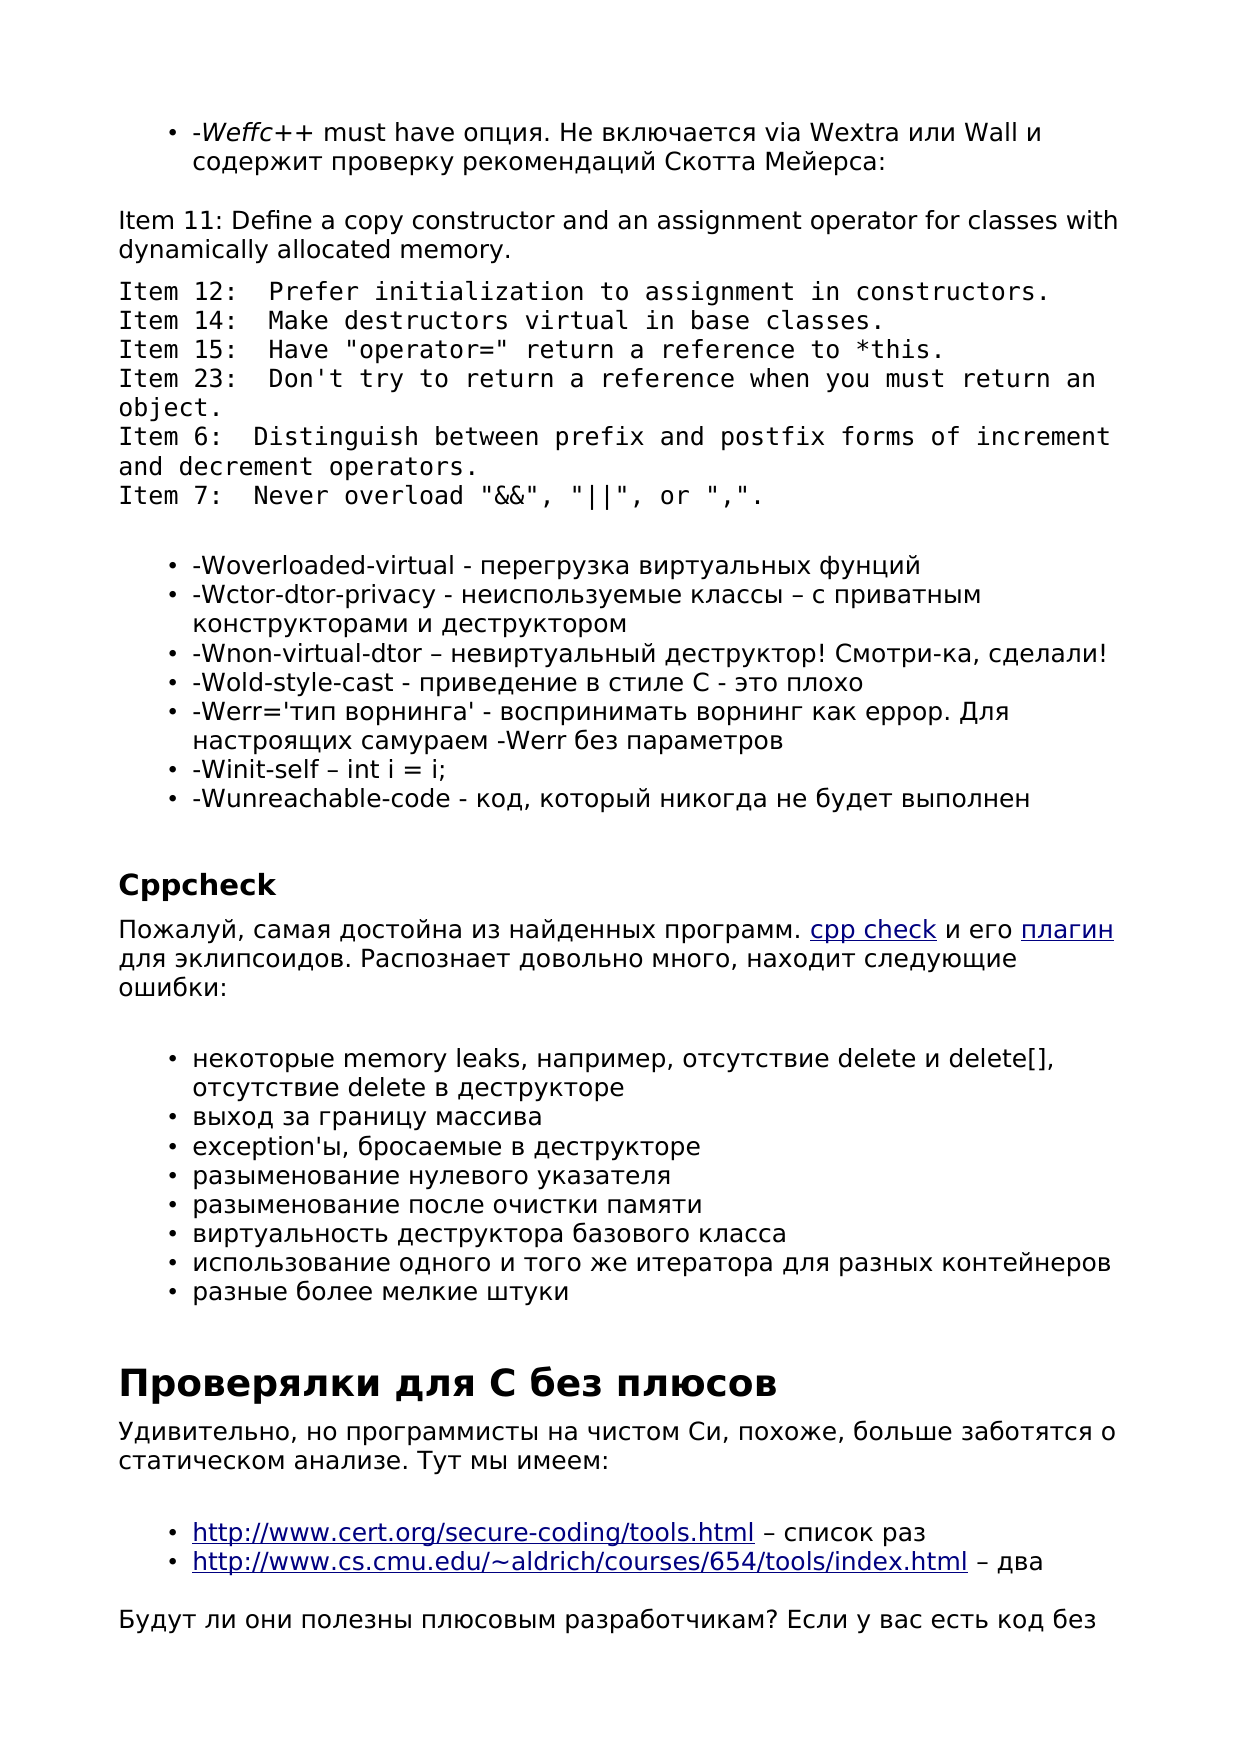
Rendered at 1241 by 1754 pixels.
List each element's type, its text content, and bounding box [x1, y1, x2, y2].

list некоторые memory leaks, например, отсутствие delete и delete[], отсутствие delete в деструкторе [177, 1044, 1122, 1103]
list использование одного и того же итератора для разных контейнеров [177, 1248, 1122, 1278]
text Будут ли они полезны плюсовым разработчикам? Если у вас есть код без [118, 1606, 1122, 1635]
subtitle Cppcheck [118, 868, 1122, 902]
list -Wold-style-cast - приведение в стиле C - это плохо [177, 668, 1122, 697]
list -Werr='тип ворнинга' - воспринимать ворнинг как еррор. Для настроящих самураем -Werr без параметров [177, 697, 1122, 756]
list -Weffc++ must have опция. Не включается via Wextra или Wall и содержит проверку рекомендаций Скотта Мейерса: [177, 118, 1122, 176]
list разыменование после очистки памяти [177, 1190, 1122, 1219]
list -Woverloaded-virtual - перегрузка виртуальных фунций [177, 551, 1122, 581]
list разыменование нулевого указателя [177, 1161, 1122, 1190]
subtitle Проверялки для C без плюсов [118, 1361, 1122, 1405]
text Item 11: Define a copy constructor and an assignment operator for classes with dynamically allocated memory. [118, 206, 1122, 264]
list http://www.cert.org/secure-coding/tools.html – список раз [177, 1518, 1122, 1547]
text Пожалуй, самая достойна из найденных программ. cpp check и его плагин для эклипсоидов. Распознает довольно много, находит следующие ошибки: [118, 915, 1122, 1002]
list http://www.cs.cmu.edu/~aldrich/courses/654/tools/index.html – два [177, 1547, 1122, 1576]
list выход за границу массива [177, 1103, 1122, 1132]
list -Wnon-virtual-dtor – невиртуальный деструктор! Смотри-ка, сделали! [177, 639, 1122, 668]
list exception'ы, бросаемые в деструкторе [177, 1132, 1122, 1161]
text Удивительно, но программисты на чистом Си, похоже, больше заботятся о статическом анализе. Тут мы имеем: [118, 1417, 1122, 1476]
list разные более мелкие штуки [177, 1278, 1122, 1307]
list -Wctor-dtor-privacy - неиспользуемые классы – с приватным конструкторами и деструктором [177, 581, 1122, 639]
list -Wunreachable-code - код, который никогда не будет выполнен [177, 785, 1122, 814]
list -Winit-self – int i = i; [177, 756, 1122, 785]
list виртуальность деструктора базового класса [177, 1219, 1122, 1248]
text Item 12: Prefer initialization to assignment in constructors. Item 14: Make destructors virtual in base classes. Item 15: Have "operator=" return a reference to *this. Item 23: Don't try to return a reference when you must return an object. Item 6: Distinguish between prefix and postfix forms of increment and decrement operators. Item 7: Never overload "&&", "||", or ",". [118, 277, 1122, 510]
